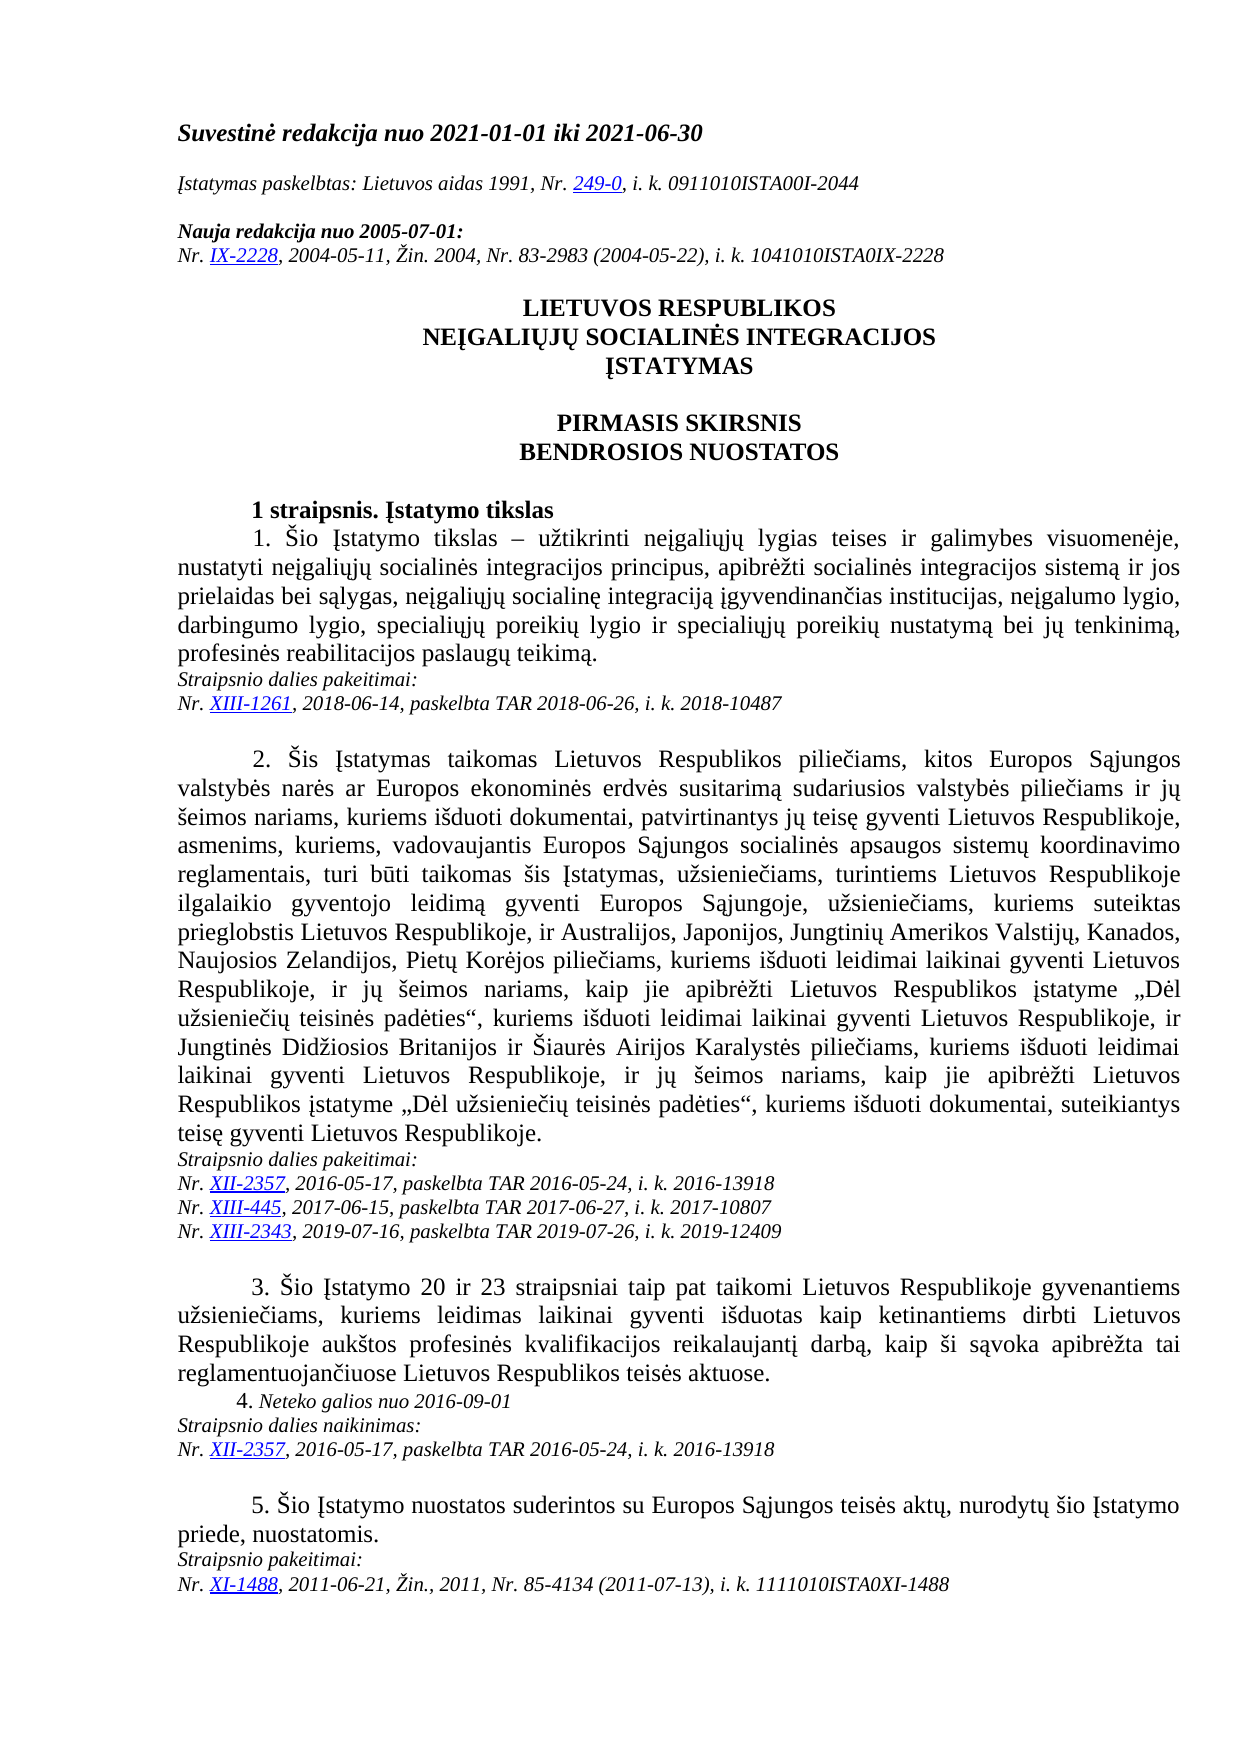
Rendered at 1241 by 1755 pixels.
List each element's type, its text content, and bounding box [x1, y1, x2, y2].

text Suvestinė redakcija nuo 2021-01-01 iki 2021-06-30 [177, 118, 1181, 147]
text Nr. XII-2357, 2016-05-17, paskelbta TAR 2016-05-24, i. k. 2016-13918 [177, 1437, 1181, 1461]
text Straipsnio dalies pakeitimai: [177, 667, 1181, 691]
text 1. Šio Įstatymo tikslas – užtikrinti neįgaliųjų lygias teises ir galimybes visuomenėje, nustatyti neįgaliųjų socialinės integracijos principus, apibrėžti socialinės integracijos sistemą ir jos prielaidas bei sąlygas, neįgaliųjų socialinę integraciją įgyvendinančias institucijas, neįgalumo lygio, darbingumo lygio, specialiųjų poreikių lygio ir specialiųjų poreikių nustatymą bei jų tenkinimą, profesinės reabilitacijos paslaugų teikimą. [177, 523, 1181, 667]
text Nr. XIII-445, 2017-06-15, paskelbta TAR 2017-06-27, i. k. 2017-10807 [177, 1195, 1181, 1219]
text Nr. XII-2357, 2016-05-17, paskelbta TAR 2016-05-24, i. k. 2016-13918 [177, 1171, 1181, 1195]
text Nr. XIII-2343, 2019-07-16, paskelbta TAR 2019-07-26, i. k. 2019-12409 [177, 1219, 1181, 1243]
text 1 straipsnis. Įstatymo tikslas [177, 495, 1181, 523]
text Straipsnio pakeitimai: [177, 1547, 1181, 1571]
text PIRMASIS SKIRSNIS [177, 408, 1181, 437]
text Nr. XIII-1261, 2018-06-14, paskelbta TAR 2018-06-26, i. k. 2018-10487 [177, 691, 1181, 715]
text 5. Šio Įstatymo nuostatos suderintos su Europos Sąjungos teisės aktų, nurodytų šio Įstatymo priede, nuostatomis. [177, 1490, 1181, 1547]
text 3. Šio Įstatymo 20 ir 23 straipsniai taip pat taikomi Lietuvos Respublikoje gyvenantiems užsieniečiams, kuriems leidimas laikinai gyventi išduotas kaip ketinantiems dirbti Lietuvos Respublikoje aukštos profesinės kvalifikacijos reikalaujantį darbą, kaip ši sąvoka apibrėžta tai reglamentuojančiuose Lietuvos Respublikos teisės aktuose. [177, 1272, 1181, 1387]
text BENDROSIOS NUOSTATOS [177, 437, 1181, 466]
text 4. Neteko galios nuo 2016-09-01 [177, 1387, 1181, 1413]
text Įstatymas paskelbtas: Lietuvos aidas 1991, Nr. 249-0, i. k. 0911010ISTA00I-2044 [177, 171, 1181, 195]
text LIETUVOS RESPUBLIKOS NEĮGALIŲJŲ SOCIALINĖS INTEGRACIJOS ĮSTATYMAS [177, 293, 1181, 380]
text Straipsnio dalies naikinimas: [177, 1413, 1181, 1437]
text Nauja redakcija nuo 2005-07-01: [177, 219, 1181, 243]
text 2. Šis Įstatymas taikomas Lietuvos Respublikos piliečiams, kitos Europos Sąjungos valstybės narės ar Europos ekonominės erdvės susitarimą sudariusios valstybės piliečiams ir jų šeimos nariams, kuriems išduoti dokumentai, patvirtinantys jų teisę gyventi Lietuvos Respublikoje, asmenims, kuriems, vadovaujantis Europos Sąjungos socialinės apsaugos sistemų koordinavimo reglamentais, turi būti taikomas šis Įstatymas, užsieniečiams, turintiems Lietuvos Respublikoje ilgalaikio gyventojo leidimą gyventi Europos Sąjungoje, užsieniečiams, kuriems suteiktas prieglobstis Lietuvos Respublikoje, ir Australijos, Japonijos, Jungtinių Amerikos Valstijų, Kanados, Naujosios Zelandijos, Pietų Korėjos piliečiams, kuriems išduoti leidimai laikinai gyventi Lietuvos Respublikoje, ir jų šeimos nariams, kaip jie apibrėžti Lietuvos Respublikos įstatyme „Dėl užsieniečių teisinės padėties“, kuriems išduoti leidimai laikinai gyventi Lietuvos Respublikoje, ir Jungtinės Didžiosios Britanijos ir Šiaurės Airijos Karalystės piliečiams, kuriems išduoti leidimai laikinai gyventi Lietuvos Respublikoje, ir jų šeimos nariams, kaip jie apibrėžti Lietuvos Respublikos įstatyme „Dėl užsieniečių teisinės padėties“, kuriems išduoti dokumentai, suteikiantys teisę gyventi Lietuvos Respublikoje. [177, 744, 1181, 1147]
text Straipsnio dalies pakeitimai: [177, 1147, 1181, 1171]
text Nr. IX-2228, 2004-05-11, Žin. 2004, Nr. 83-2983 (2004-05-22), i. k. 1041010ISTA0IX-2228 [177, 243, 1181, 267]
text Nr. XI-1488, 2011-06-21, Žin., 2011, Nr. 85-4134 (2011-07-13), i. k. 1111010ISTA0XI-1488 [177, 1571, 1181, 1596]
